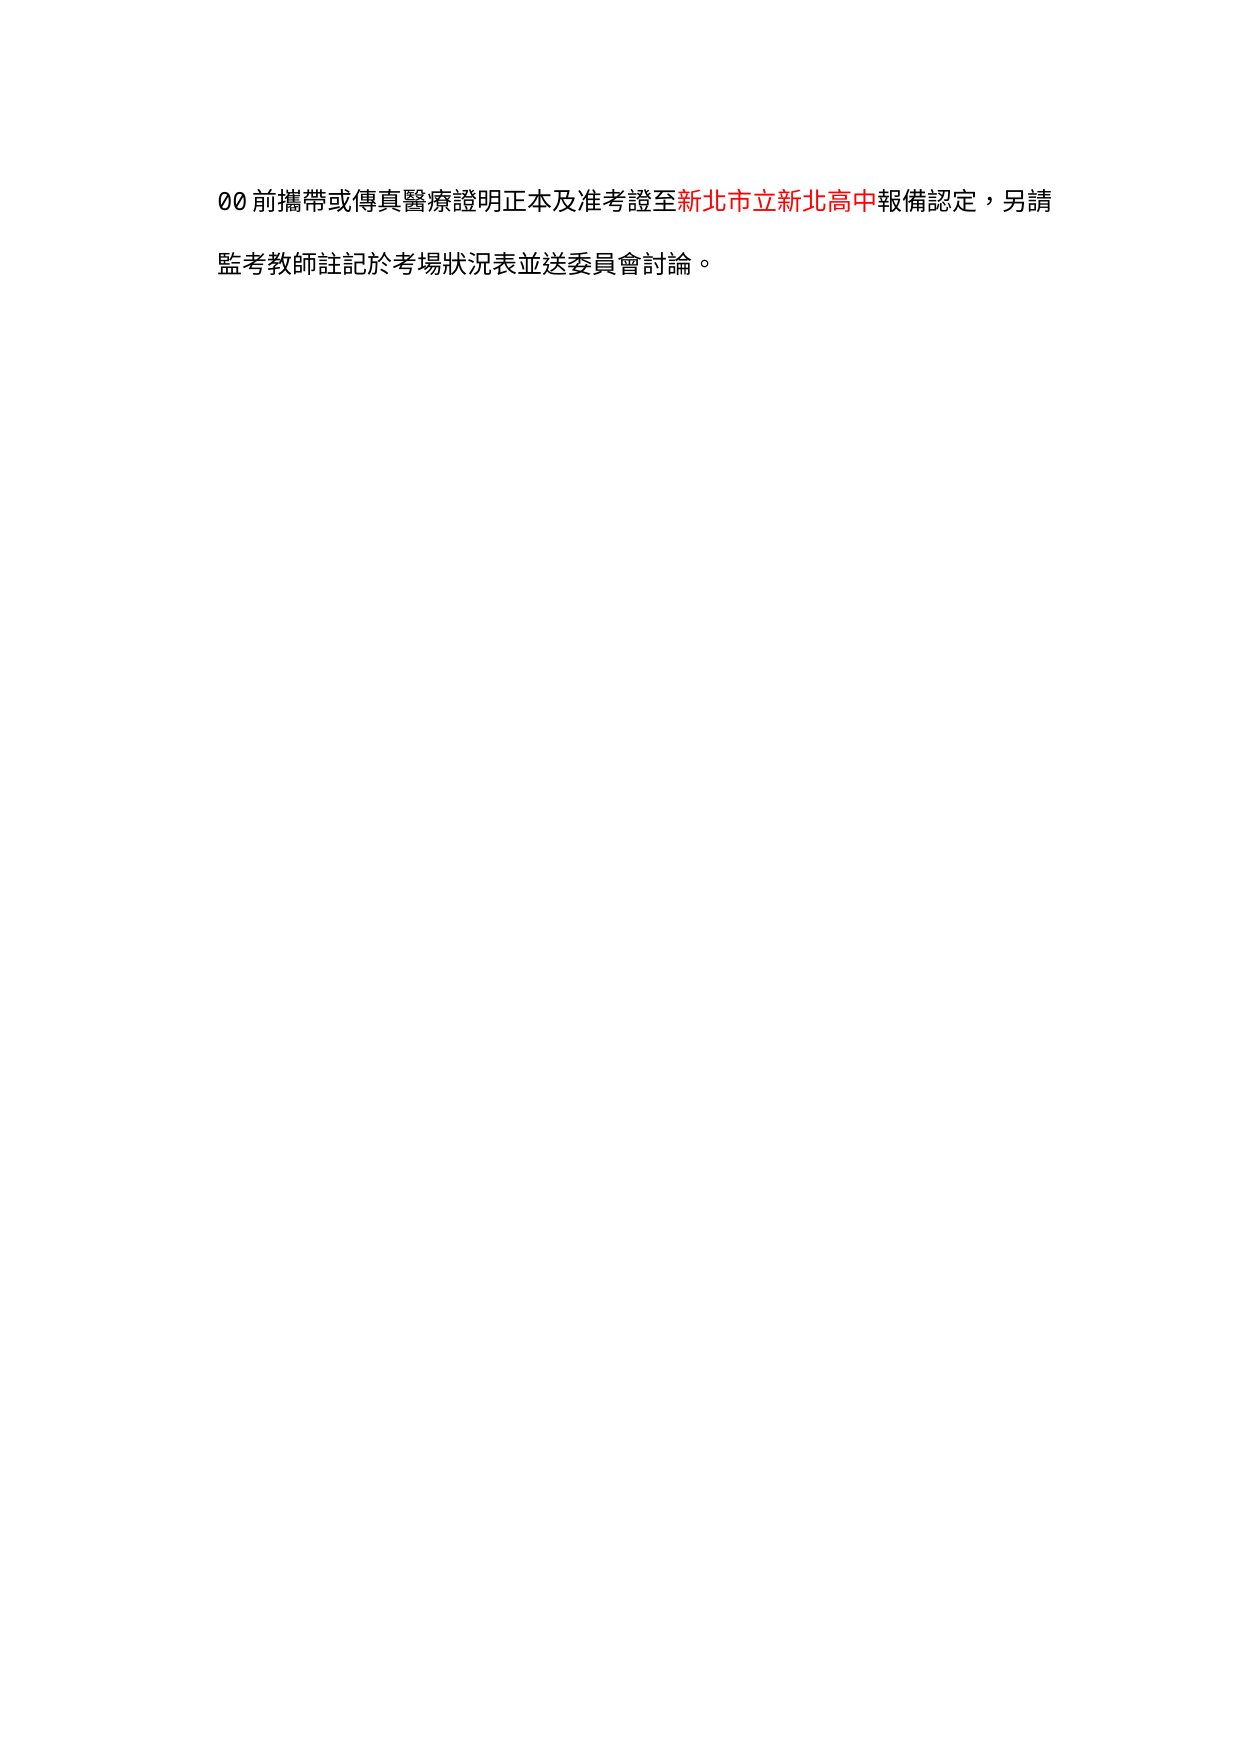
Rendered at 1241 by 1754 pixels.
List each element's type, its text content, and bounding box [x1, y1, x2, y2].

text 00前攜帶或傳真醫療證明正本及准考證至新北市立新北高中報備認定，另請監考教師註記於考場狀況表並送委員會討論。 [187, 158, 1053, 283]
